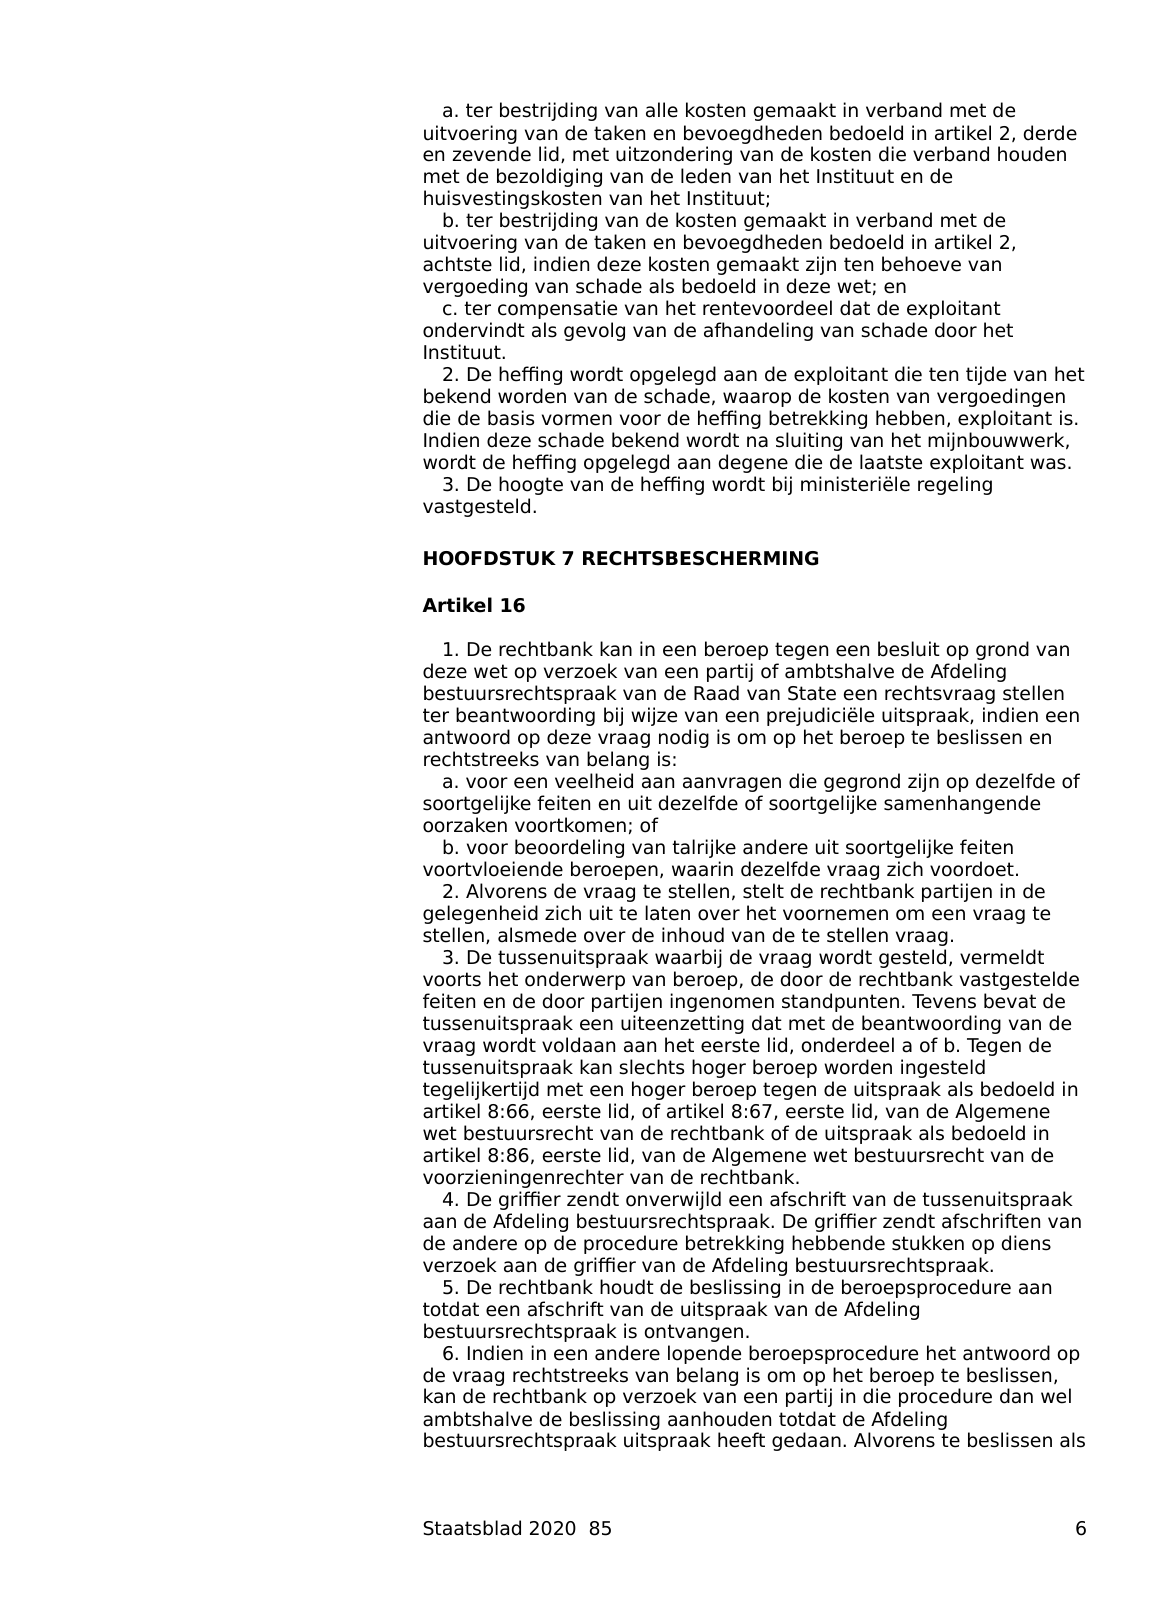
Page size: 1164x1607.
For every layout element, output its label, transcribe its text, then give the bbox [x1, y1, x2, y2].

text 2. De heffing wordt opgelegd aan de exploitant die ten tijde van het bekend worden van de schade, waarop de kosten van vergoedingen die de basis vormen voor de heffing betrekking hebben, exploitant is. Indien deze schade bekend wordt na sluiting van het mijnbouwwerk, wordt de heffing opgelegd aan degene die de laatste exploitant was. [422, 364, 1087, 474]
text 2. Alvorens de vraag te stellen, stelt de rechtbank partijen in de gelegenheid zich uit te laten over het voornemen om een vraag te stellen, alsmede over de inhoud van de te stellen vraag. [422, 881, 1087, 947]
subtitle Artikel 16 [422, 595, 1087, 617]
text 6. Indien in een andere lopende beroepsprocedure het antwoord op de vraag rechtstreeks van belang is om op het beroep te beslissen, kan de rechtbank op verzoek van een partij in die procedure dan wel ambtshalve de beslissing aanhouden totdat de Afdeling bestuursrechtspraak uitspraak heeft gedaan. Alvorens te beslissen als [422, 1342, 1087, 1452]
text 4. De griffier zendt onverwijld een afschrift van de tussenuitspraak aan de Afdeling bestuursrechtspraak. De griffier zendt afschriften van de andere op de procedure betrekking hebbende stukken op diens verzoek aan de griffier van de Afdeling bestuursrechtspraak. [422, 1189, 1087, 1277]
text c. ter compensatie van het rentevoordeel dat de exploitant ondervindt als gevolg van de afhandeling van schade door het Instituut. [422, 298, 1087, 364]
text b. voor beoordeling van talrijke andere uit soortgelijke feiten voortvloeiende beroepen, waarin dezelfde vraag zich voordoet. [422, 837, 1087, 881]
text a. voor een veelheid aan aanvragen die gegrond zijn op dezelfde of soortgelijke feiten en uit dezelfde of soortgelijke samenhangende oorzaken voortkomen; of [422, 771, 1087, 837]
text 3. De hoogte van de heffing wordt bij ministeriële regeling vastgesteld. [422, 474, 1087, 518]
text 3. De tussenuitspraak waarbij de vraag wordt gesteld, vermeldt voorts het onderwerp van beroep, de door de rechtbank vastgestelde feiten en de door partijen ingenomen standpunten. Tevens bevat de tussenuitspraak een uiteenzetting dat met de beantwoording van de vraag wordt voldaan aan het eerste lid, onderdeel a of b. Tegen de tussenuitspraak kan slechts hoger beroep worden ingesteld tegelijkertijd met een hoger beroep tegen de uitspraak als bedoeld in artikel 8:66, eerste lid, of artikel 8:67, eerste lid, van de Algemene wet bestuursrecht van de rechtbank of de uitspraak als bedoeld in artikel 8:86, eerste lid, van de Algemene wet bestuursrecht van de voorzieningenrechter van de rechtbank. [422, 947, 1087, 1189]
text 5. De rechtbank houdt de beslissing in de beroepsprocedure aan totdat een afschrift van de uitspraak van de Afdeling bestuursrechtspraak is ontvangen. [422, 1277, 1087, 1342]
text b. ter bestrijding van de kosten gemaakt in verband met de uitvoering van de taken en bevoegdheden bedoeld in artikel 2, achtste lid, indien deze kosten gemaakt zijn ten behoeve van vergoeding van schade als bedoeld in deze wet; en [422, 210, 1087, 298]
text a. ter bestrijding van alle kosten gemaakt in verband met de uitvoering van de taken en bevoegdheden bedoeld in artikel 2, derde en zevende lid, met uitzondering van de kosten die verband houden met de bezoldiging van de leden van het Instituut en de huisvestingskosten van het Instituut; [422, 100, 1087, 210]
text 1. De rechtbank kan in een beroep tegen een besluit op grond van deze wet op verzoek van een partij of ambtshalve de Afdeling bestuursrechtspraak van de Raad van State een rechtsvraag stellen ter beantwoording bij wijze van een prejudiciële uitspraak, indien een antwoord op deze vraag nodig is om op het beroep te beslissen en rechtstreeks van belang is: [422, 639, 1087, 771]
subtitle HOOFDSTUK 7 RECHTSBESCHERMING [422, 548, 1087, 570]
